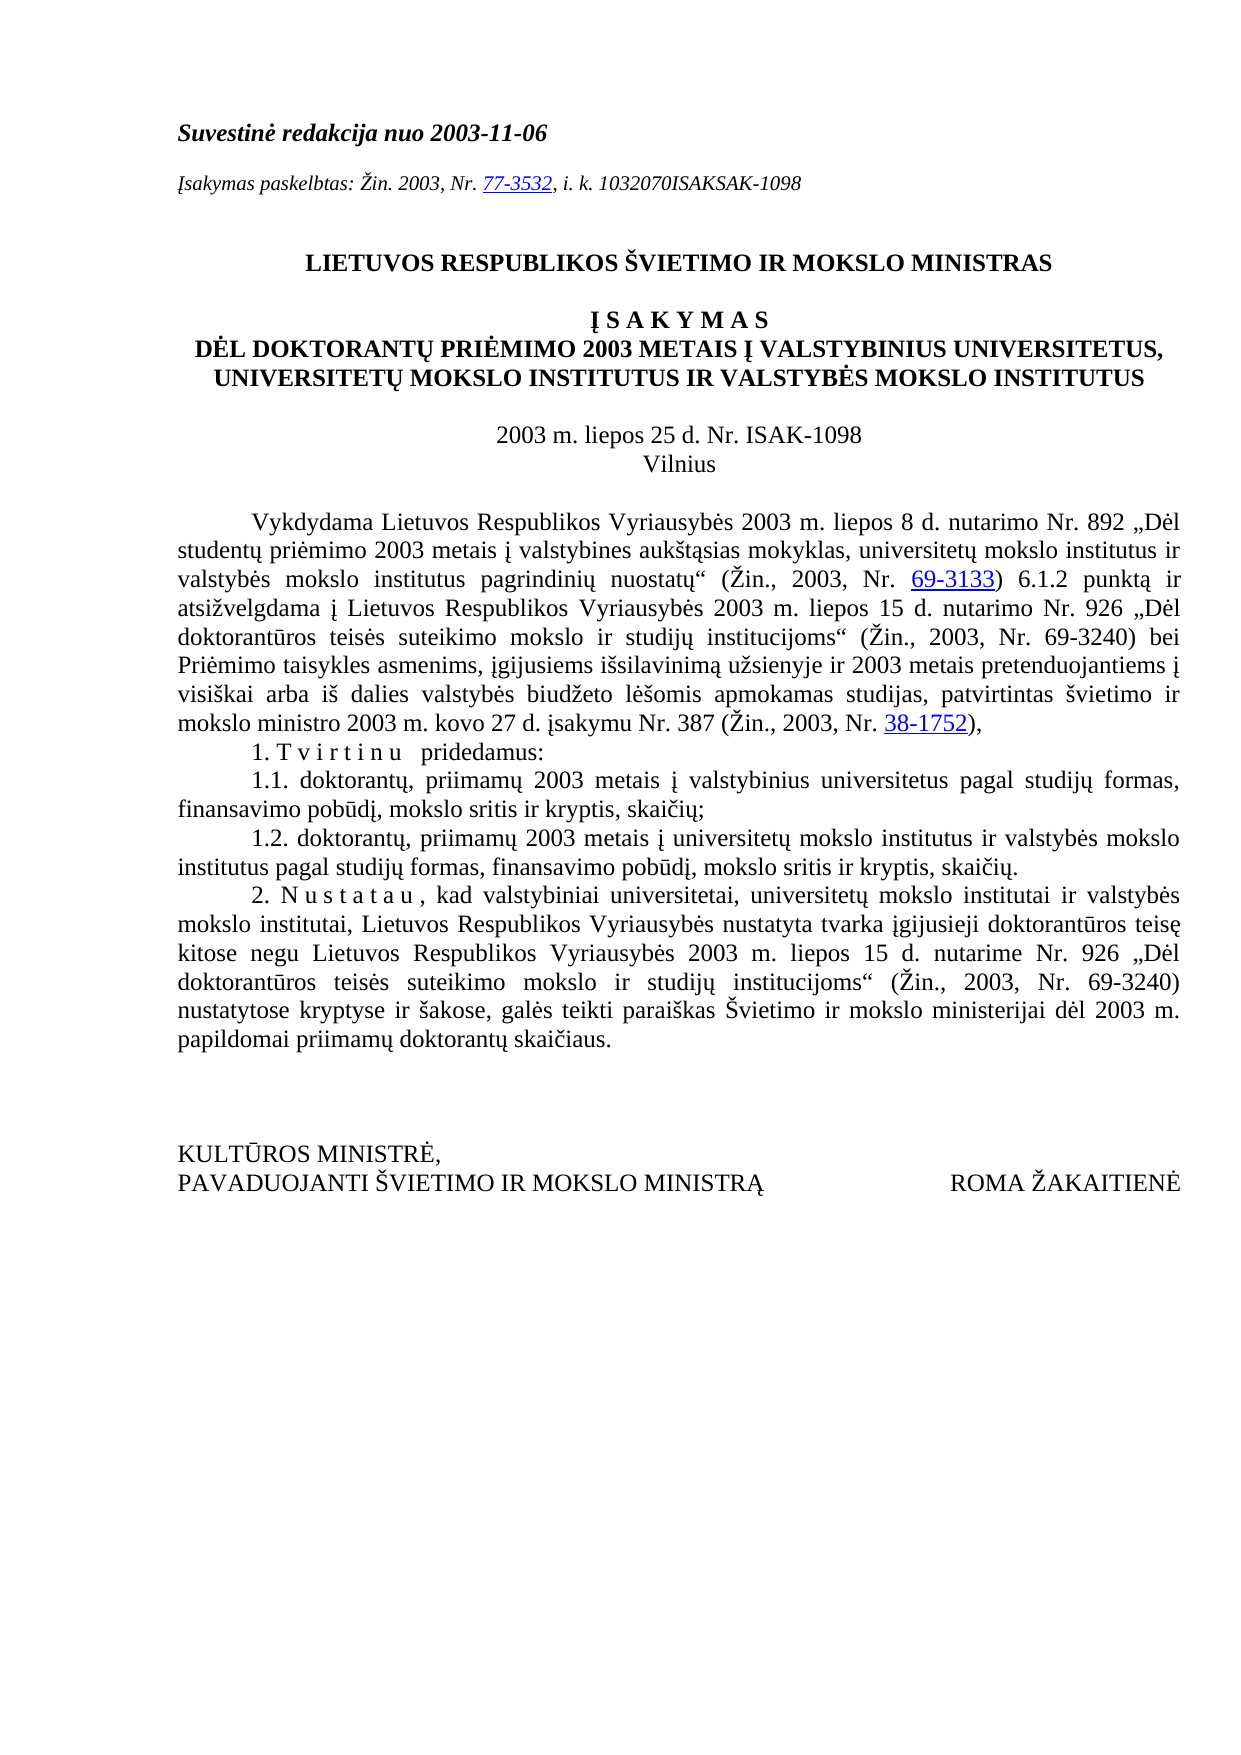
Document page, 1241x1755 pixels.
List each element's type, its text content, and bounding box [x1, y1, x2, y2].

text 2003 m. liepos 25 d. Nr. ISAK-1098 [177, 420, 1181, 449]
text Vilnius [177, 449, 1181, 478]
text KULTŪROS MINISTRĖ, [177, 1139, 1181, 1168]
text 1.2. doktorantų, priimamų 2003 metais į universitetų mokslo institutus ir valstybės mokslo institutus pagal studijų formas, finansavimo pobūdį, mokslo sritis ir kryptis, skaičių. [177, 823, 1181, 880]
text Į S A K Y M A S [177, 305, 1181, 334]
text Įsakymas paskelbtas: Žin. 2003, Nr. 77-3532, i. k. 1032070ISAKSAK-1098 [177, 171, 1181, 195]
text 1.1. doktorantų, priimamų 2003 metais į valstybinius universitetus pagal studijų formas, finansavimo pobūdį, mokslo sritis ir kryptis, skaičių; [177, 765, 1181, 823]
text LIETUVOS RESPUBLIKOS ŠVIETIMO IR MOKSLO MINISTRAS [177, 248, 1181, 277]
text PAVADUOJANTI ŠVIETIMO IR MOKSLO MINISTRĄ ROMA ŽAKAITIENĖ [177, 1168, 1181, 1197]
text Suvestinė redakcija nuo 2003-11-06 [177, 118, 1181, 147]
text 1. Tvirtinu pridedamus: [177, 737, 1181, 765]
text 2. Nustatau, kad valstybiniai universitetai, universitetų mokslo institutai ir valstybės mokslo institutai, Lietuvos Respublikos Vyriausybės nustatyta tvarka įgijusieji doktorantūros teisę kitose negu Lietuvos Respublikos Vyriausybės 2003 m. liepos 15 d. nutarime Nr. 926 „Dėl doktorantūros teisės suteikimo mokslo ir studijų institucijoms“ (Žin., 2003, Nr. 69-3240) nustatytose kryptyse ir šakose, galės teikti paraiškas Švietimo ir mokslo ministerijai dėl 2003 m. papildomai priimamų doktorantų skaičiaus. [177, 880, 1181, 1053]
text DĖL DOKTORANTŲ PRIĖMIMO 2003 METAIS Į VALSTYBINIUS UNIVERSITETUS, UNIVERSITETŲ MOKSLO INSTITUTUS IR VALSTYBĖS MOKSLO INSTITUTUS [177, 334, 1181, 392]
text Vykdydama Lietuvos Respublikos Vyriausybės 2003 m. liepos 8 d. nutarimo Nr. 892 „Dėl studentų priėmimo 2003 metais į valstybines aukštąsias mokyklas, universitetų mokslo institutus ir valstybės mokslo institutus pagrindinių nuostatų“ (Žin., 2003, Nr. 69-3133) 6.1.2 punktą ir atsižvelgdama į Lietuvos Respublikos Vyriausybės 2003 m. liepos 15 d. nutarimo Nr. 926 „Dėl doktorantūros teisės suteikimo mokslo ir studijų institucijoms“ (Žin., 2003, Nr. 69-3240) bei Priėmimo taisykles asmenims, įgijusiems išsilavinimą užsienyje ir 2003 metais pretenduojantiems į visiškai arba iš dalies valstybės biudžeto lėšomis apmokamas studijas, patvirtintas švietimo ir mokslo ministro 2003 m. kovo 27 d. įsakymu Nr. 387 (Žin., 2003, Nr. 38-1752), [177, 507, 1181, 737]
